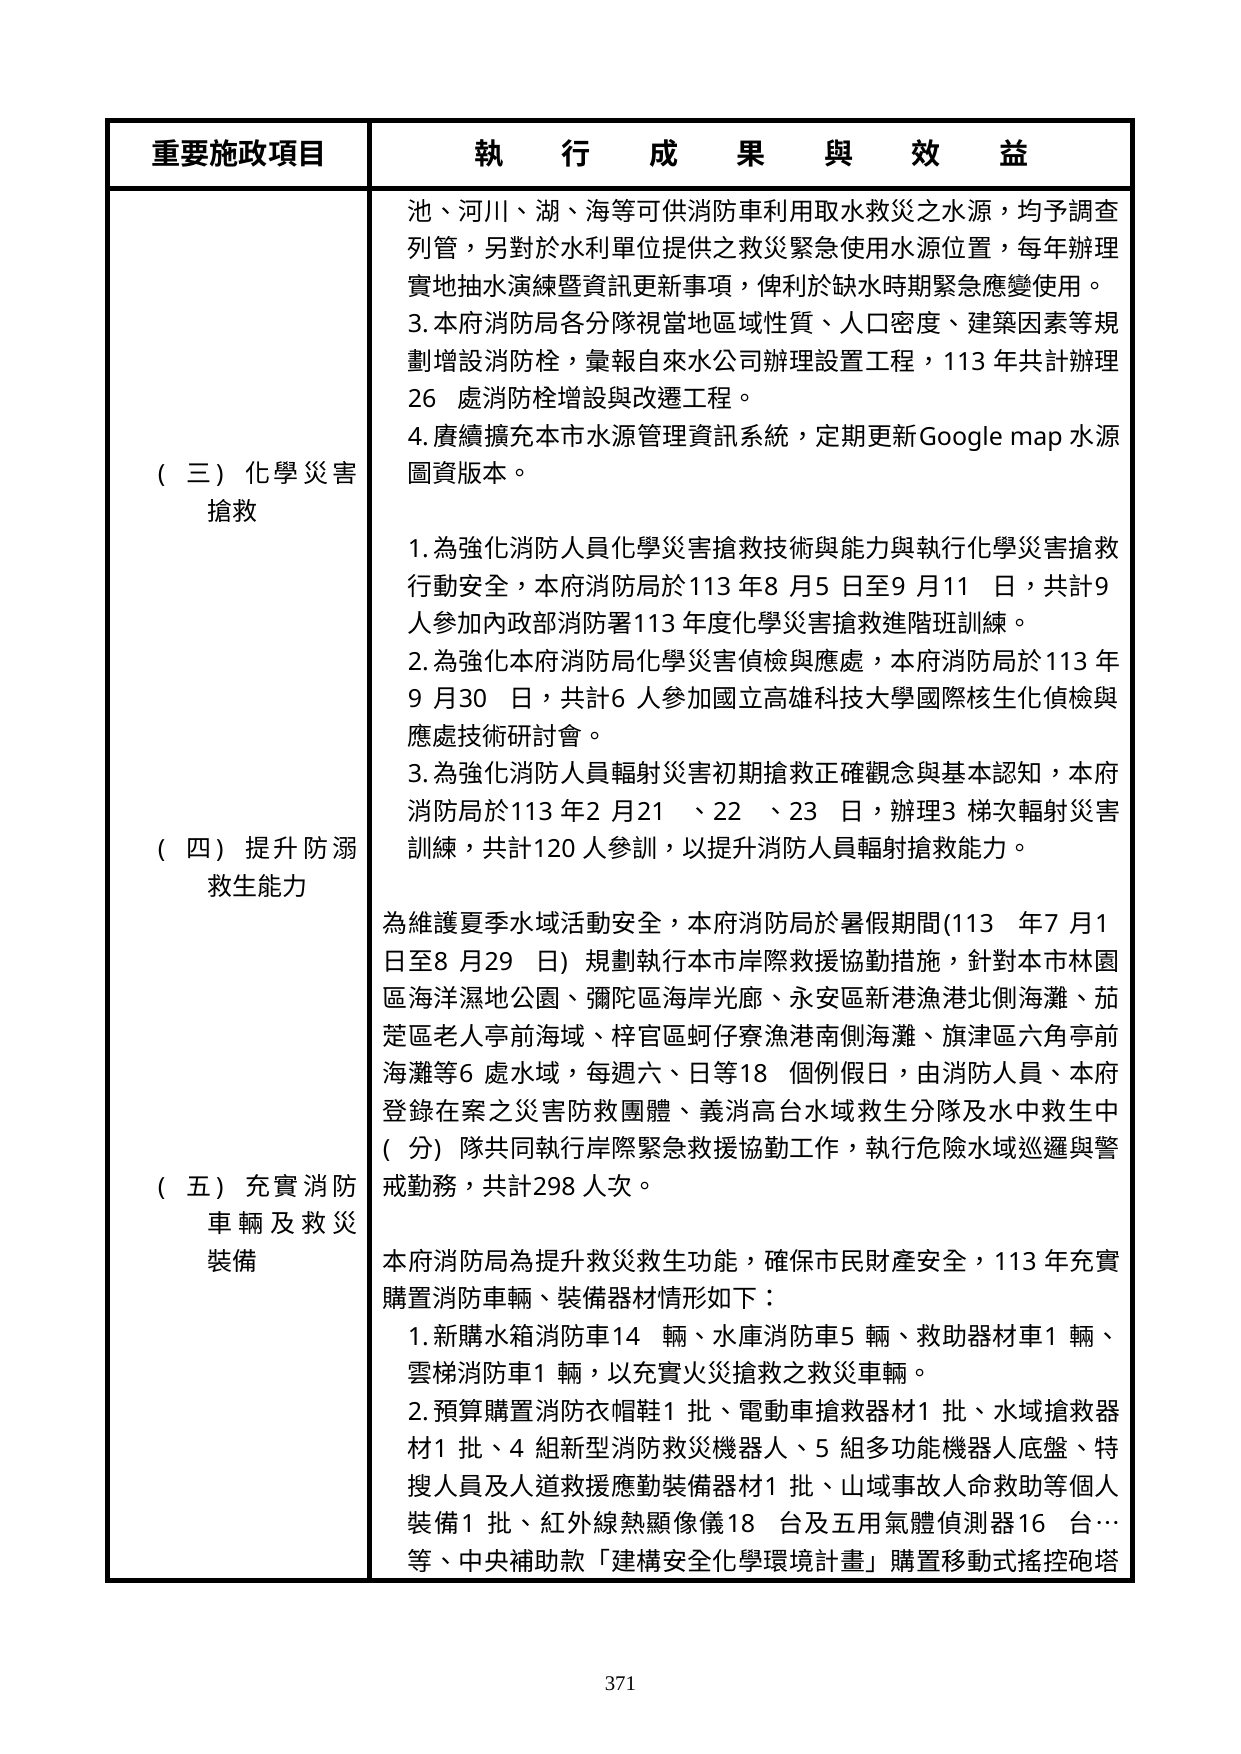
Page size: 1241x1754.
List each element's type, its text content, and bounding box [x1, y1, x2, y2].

table_cell (三)化學災害搶救 (四)提升防溺救生能力 (五)充實消防車輛及救災裝備 [110, 191, 367, 1578]
table_header 執 行 成 果 與 效 益 [372, 123, 1130, 186]
table_cell 池、河川、湖、海等可供消防車利用取水救災之水源，均予調查列管，另對於水利單位提供之救災緊急使用水源位置，每年辦理實地抽水演練暨資訊更新事項，俾利於缺水時期緊急應變使用。 3.本府消防局各分隊視當地區域性質、人口密度、建築因素等規劃增設消防栓，彙報自來水公司辦理設置工程，113年共計辦理26處消防栓增設與改遷工程。 4.賡續擴充本市水源管理資訊系統，定期更新Google map水源圖資版本。 1.為強化消防人員化學災害搶救技術與能力與執行化學災害搶救行動安全，本府消防局於113年8月5日至9月11日，共計9人參加內政部消防署113年度化學災害搶救進階班訓練。 2.為強化本府消防局化學災害偵檢與應處，本府消防局於113年9月30日，共計6人參加國立高雄科技大學國際核生化偵檢與應處技術研討會。 3.為強化消防人員輻射災害初期搶救正確觀念與基本認知，本府消防局於113年2月21、22、23日，辦理3梯次輻射災害訓練，共計120人參訓，以提升消防人員輻射搶救能力。 為維護夏季水域活動安全，本府消防局於暑假期間(113年7月1日至8月29日)規劃執行本市岸際救援協勤措施，針對本市林園區海洋濕地公園、彌陀區海岸光廊、永安區新港漁港北側海灘、茄萣區老人亭前海域、梓官區蚵仔寮漁港南側海灘、旗津區六角亭前海灘等6處水域，每週六、日等18個例假日，由消防人員、本府登錄在案之災害防救團體、義消高台水域救生分隊及水中救生中(分)隊共同執行岸際緊急救援協勤工作，執行危險水域巡邏與警戒勤務，共計298人次。 本府消防局為提升救災救生功能，確保市民財產安全，113年充實購置消防車輛、裝備器材情形如下： 1.新購水箱消防車14輛、水庫消防車5輛、救助器材車1輛、雲梯消防車1輛，以充實火災搶救之救災車輛。 2.預算購置消防衣帽鞋1批、電動車搶救器材1批、水域搶救器材1批、4組新型消防救災機器人、5組多功能機器人底盤、特搜人員及人道救援應勤裝備器材1批、山域事故人命救助等個人裝備1批、紅外線熱顯像儀18台及五用氣體偵測器16台…等、中央補助款「建構安全化學環境計畫」購置移動式搖控砲塔 [372, 191, 1130, 1578]
table_header 重要施政項目 [110, 123, 367, 186]
